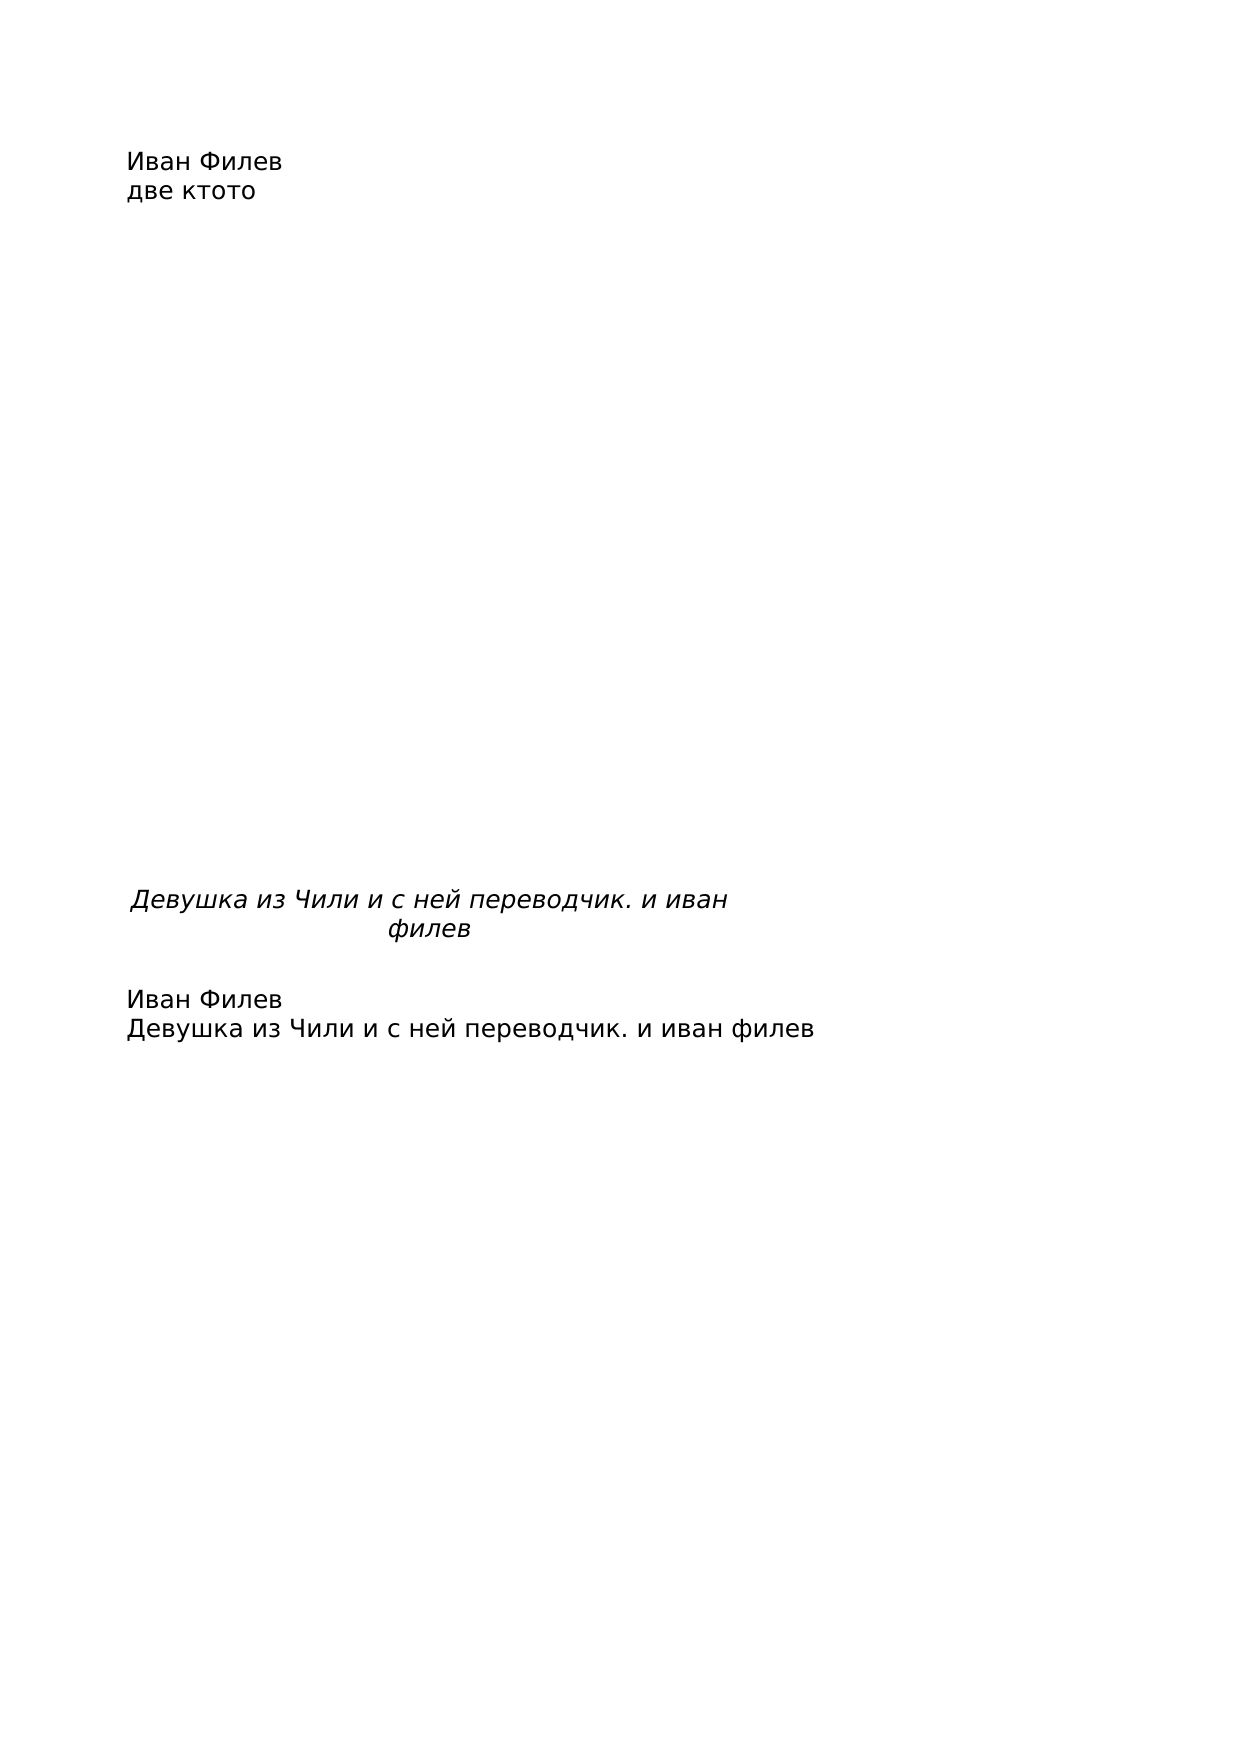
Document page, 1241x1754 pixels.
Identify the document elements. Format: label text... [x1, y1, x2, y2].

text Иван Филев две ктото [118, 118, 1122, 235]
text Девушка из Чили и с ней переводчик. и иван филев [118, 260, 743, 943]
text Иван Филев Девушка из Чили и с ней переводчик. и иван филев [118, 956, 1122, 1072]
